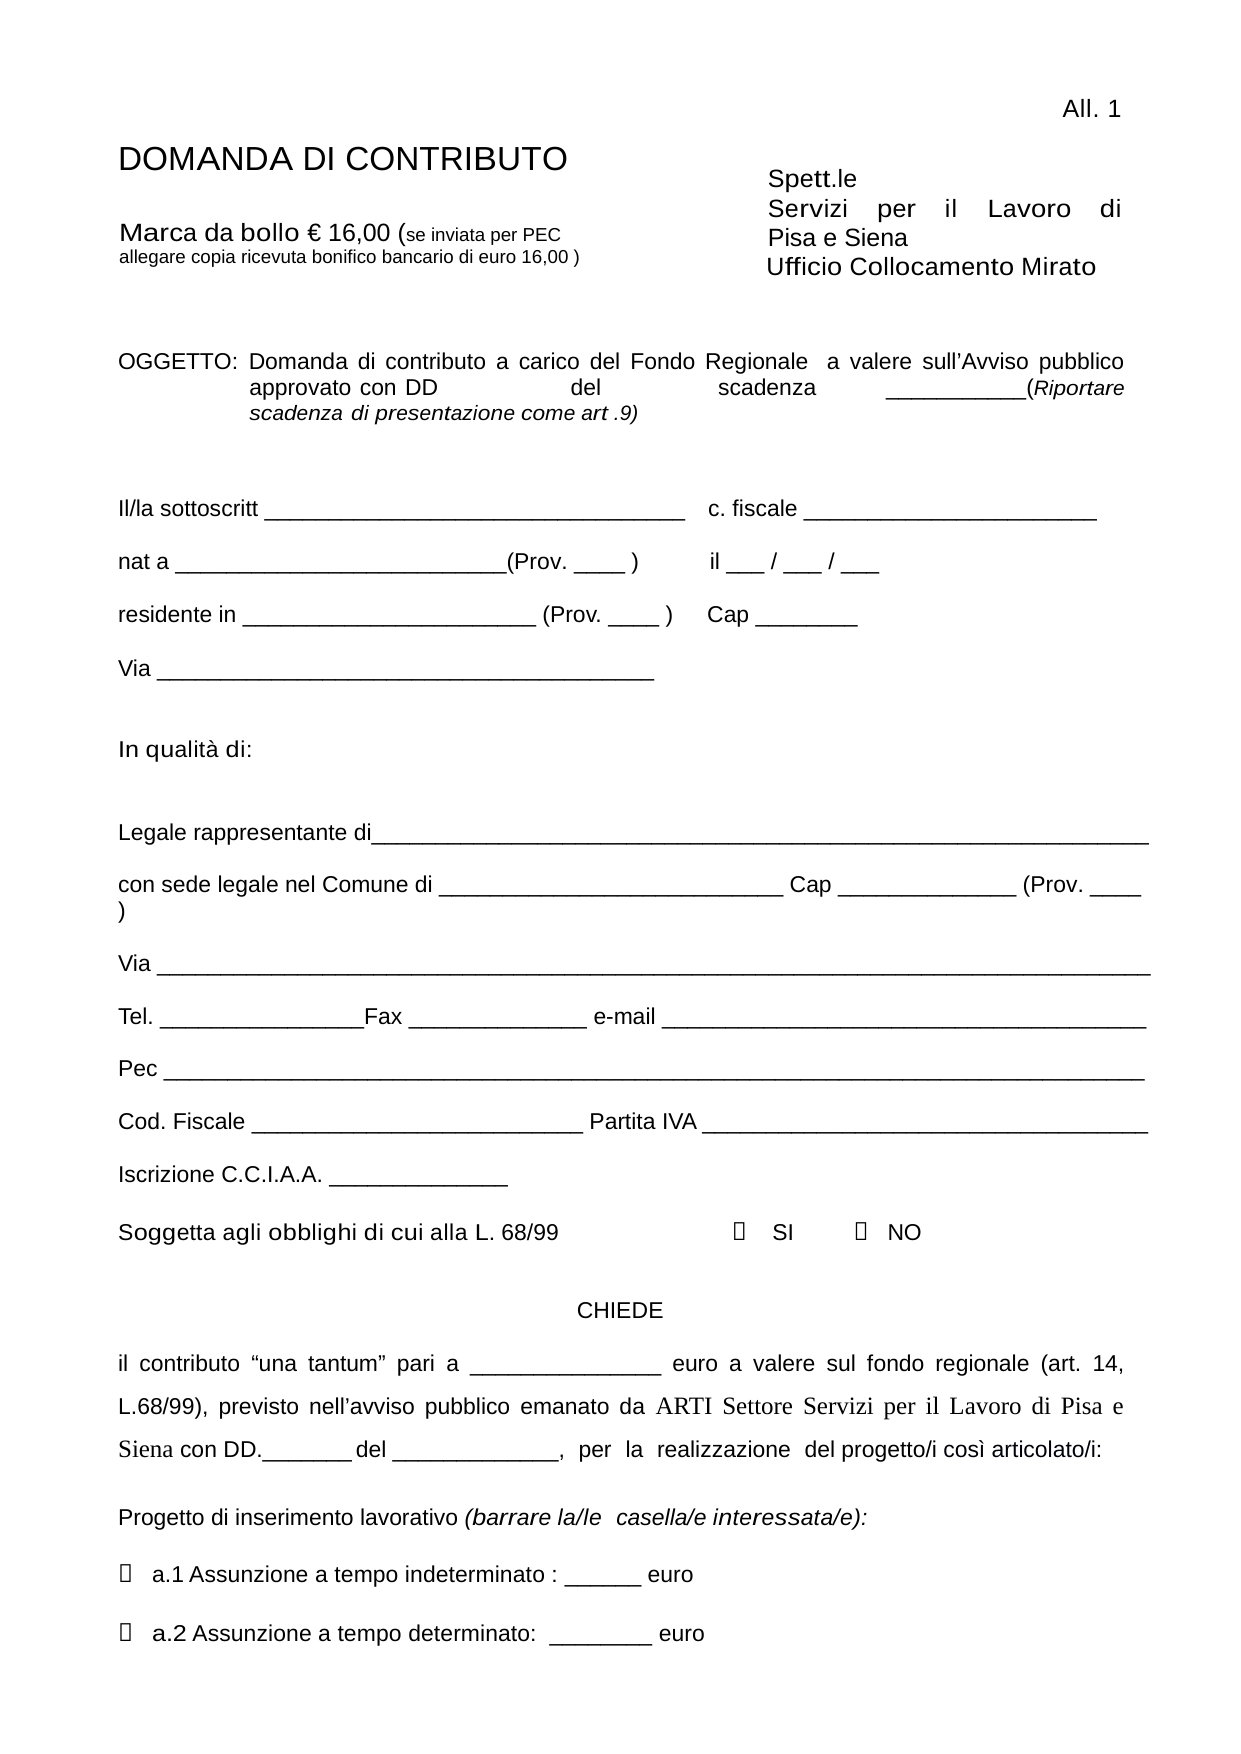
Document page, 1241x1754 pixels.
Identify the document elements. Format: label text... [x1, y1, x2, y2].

text a.1 Assunzione a tempo indeterminato : ______ euro [118, 1555, 770, 1589]
text residente in _______________________ (Prov. ____ ) [118, 601, 687, 627]
text Il/la sottoscritt _________________________________ [118, 495, 687, 522]
text Pisa e Siena [768, 223, 1129, 252]
text Via ______________________________________________________________________________ [118, 950, 1154, 977]
text Spett.le [768, 164, 1154, 193]
text Tel. ________________Fax ______________ e-mail ______________________________________ [118, 1003, 1154, 1029]
text c. fiscale _______________________ [708, 495, 1154, 522]
text OGGETTO: Domanda di contributo a carico del Fondo Regionale a valere sull’Avviso pubblico approvato con DD del scadenza ___________(Riportare scadenza di presentazione come art .9) [118, 348, 1124, 424]
text nat a __________________________(Prov. ____ ) [118, 548, 687, 574]
text Cod. Fiscale __________________________ Partita IVA ___________________________________ [118, 1108, 1154, 1134]
text Ufficio Collocamento Mirato [766, 252, 1154, 280]
text Servizi per il Lavoro di [768, 194, 1129, 223]
text Soggetta agli obblighi di cui alla L. 68/99  SI NO [118, 1213, 1154, 1247]
text Pec _____________________________________________________________________________ [118, 1055, 1154, 1082]
text Iscrizione C.C.I.A.A. ______________ [118, 1161, 1154, 1187]
text In qualità di: [118, 736, 1154, 762]
text Progetto di inserimento lavorativo (barrare la/le casella/e interessata/e): [118, 1504, 1124, 1530]
text il ___ / ___ / ___ [709, 548, 1154, 574]
text Cap ________ [707, 601, 1154, 627]
text Via _______________________________________ [118, 654, 1154, 681]
text a.2 Assunzione a tempo determinato: ________ euro [118, 1614, 851, 1649]
text Marca da bollo € 16,00 (se inviata per PEC allegare copia ricevuta bonifico bancario di euro 16,00 ) [119, 218, 605, 268]
text con sede legale nel Comune di ___________________________ Cap ______________ (Prov. ____ ) [118, 871, 1154, 924]
text All. 1 [1062, 94, 1154, 123]
text DOMANDA DI CONTRIBUTO [118, 139, 605, 177]
text Legale rappresentante di_____________________________________________________________ [118, 818, 1154, 845]
text CHIEDE [577, 1297, 1154, 1324]
text il contributo “una tantum” pari a _______________ euro a valere sul fondo regionale (art. 14, L.68/99), previsto nell’avviso pubblico emanato da ARTI Settore Servizi per il Lavoro di Pisa e Siena con DD._______ del _____________, per la realizzazione del progetto/i così articolato/i: [118, 1350, 1124, 1463]
